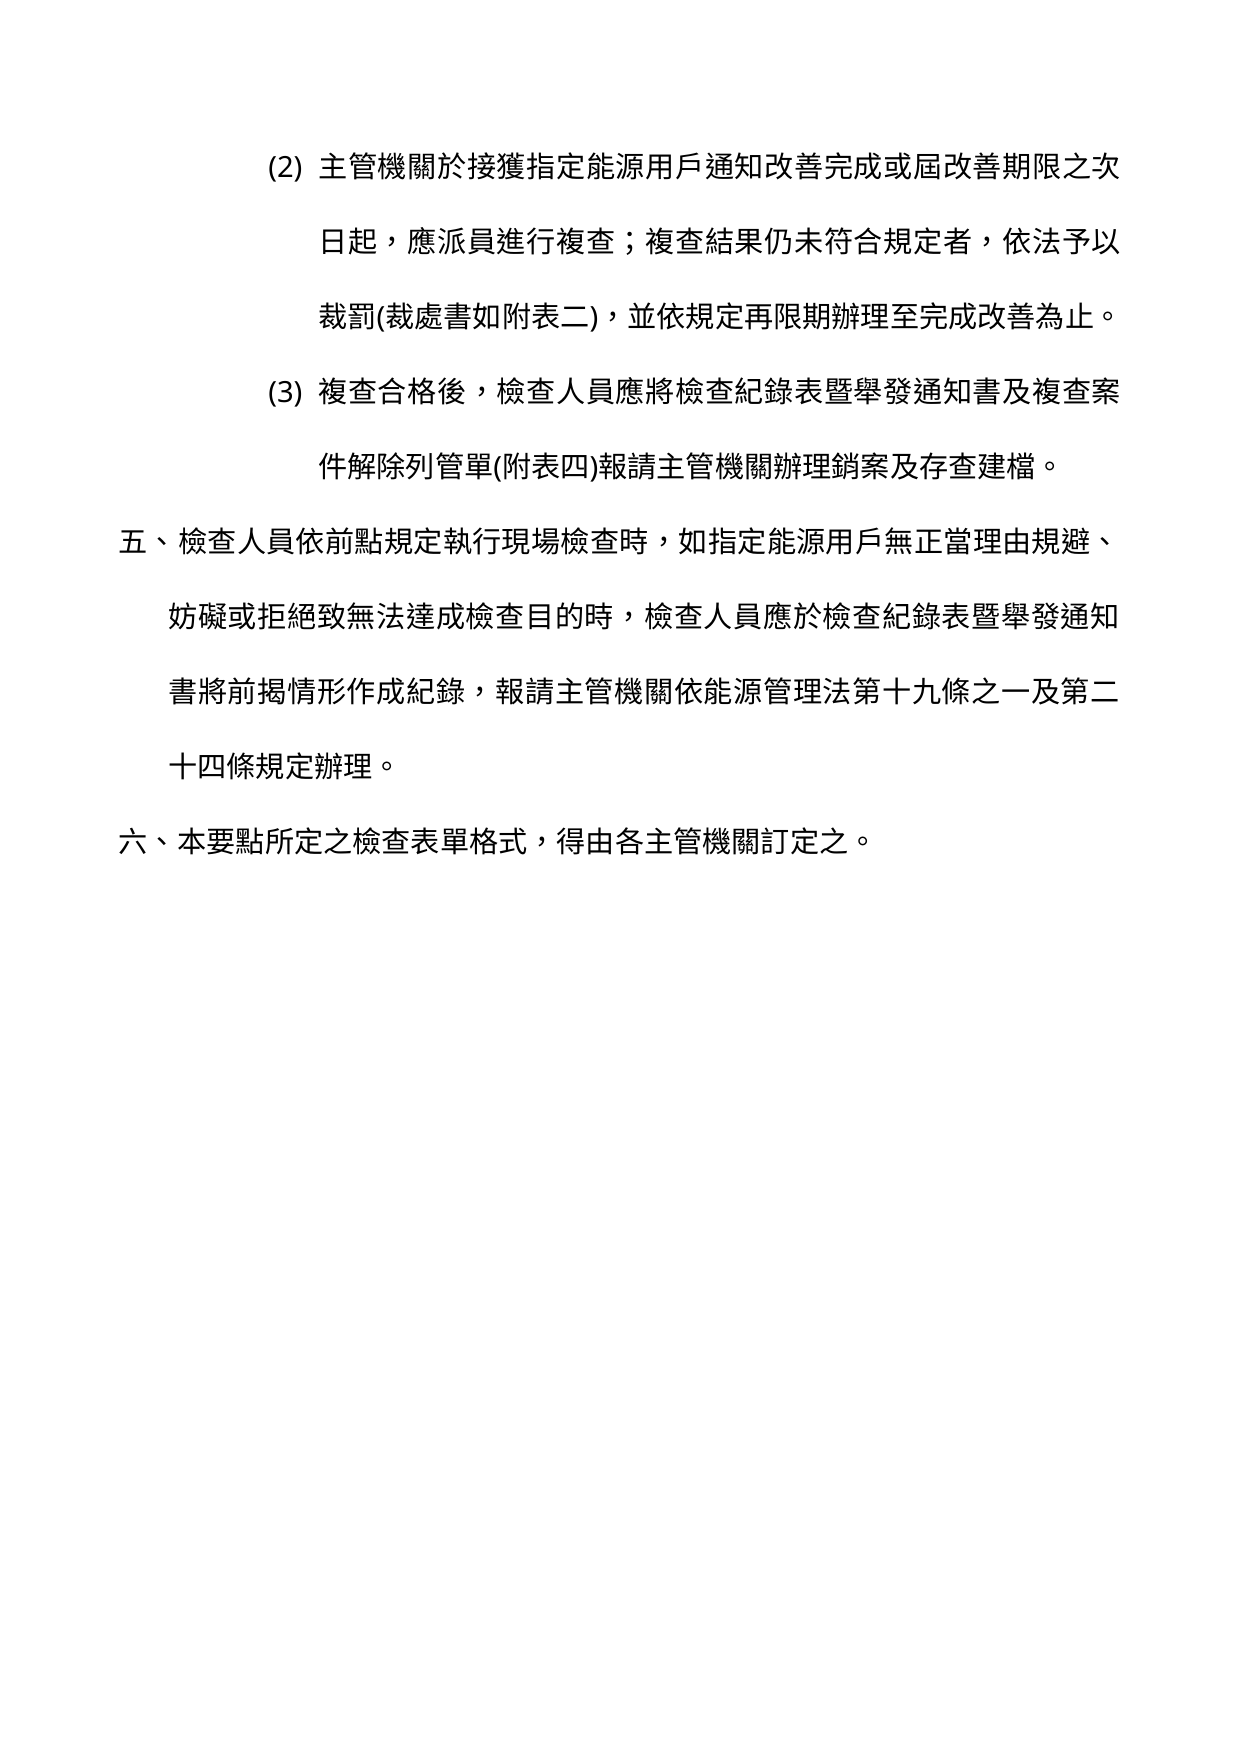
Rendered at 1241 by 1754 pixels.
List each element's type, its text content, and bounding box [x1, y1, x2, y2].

list 本要點所定之檢查表單格式，得由各主管機關訂定之。 [118, 802, 1122, 877]
list 主管機關於接獲指定能源用戶通知改善完成或屆改善期限之次日起，應派員進行複查；複查結果仍未符合規定者，依法予以裁罰(裁處書如附表二)，並依規定再限期辦理至完成改善為止。 [268, 127, 1122, 352]
list 檢查人員依前點規定執行現場檢查時，如指定能源用戶無正當理由規避、妨礙或拒絕致無法達成檢查目的時，檢查人員應於檢查紀錄表暨舉發通知書將前揭情形作成紀錄，報請主管機關依能源管理法第十九條之一及第二十四條規定辦理。 [118, 502, 1122, 802]
list 複查合格後，檢查人員應將檢查紀錄表暨舉發通知書及複查案件解除列管單(附表四)報請主管機關辦理銷案及存查建檔。 [268, 352, 1122, 502]
